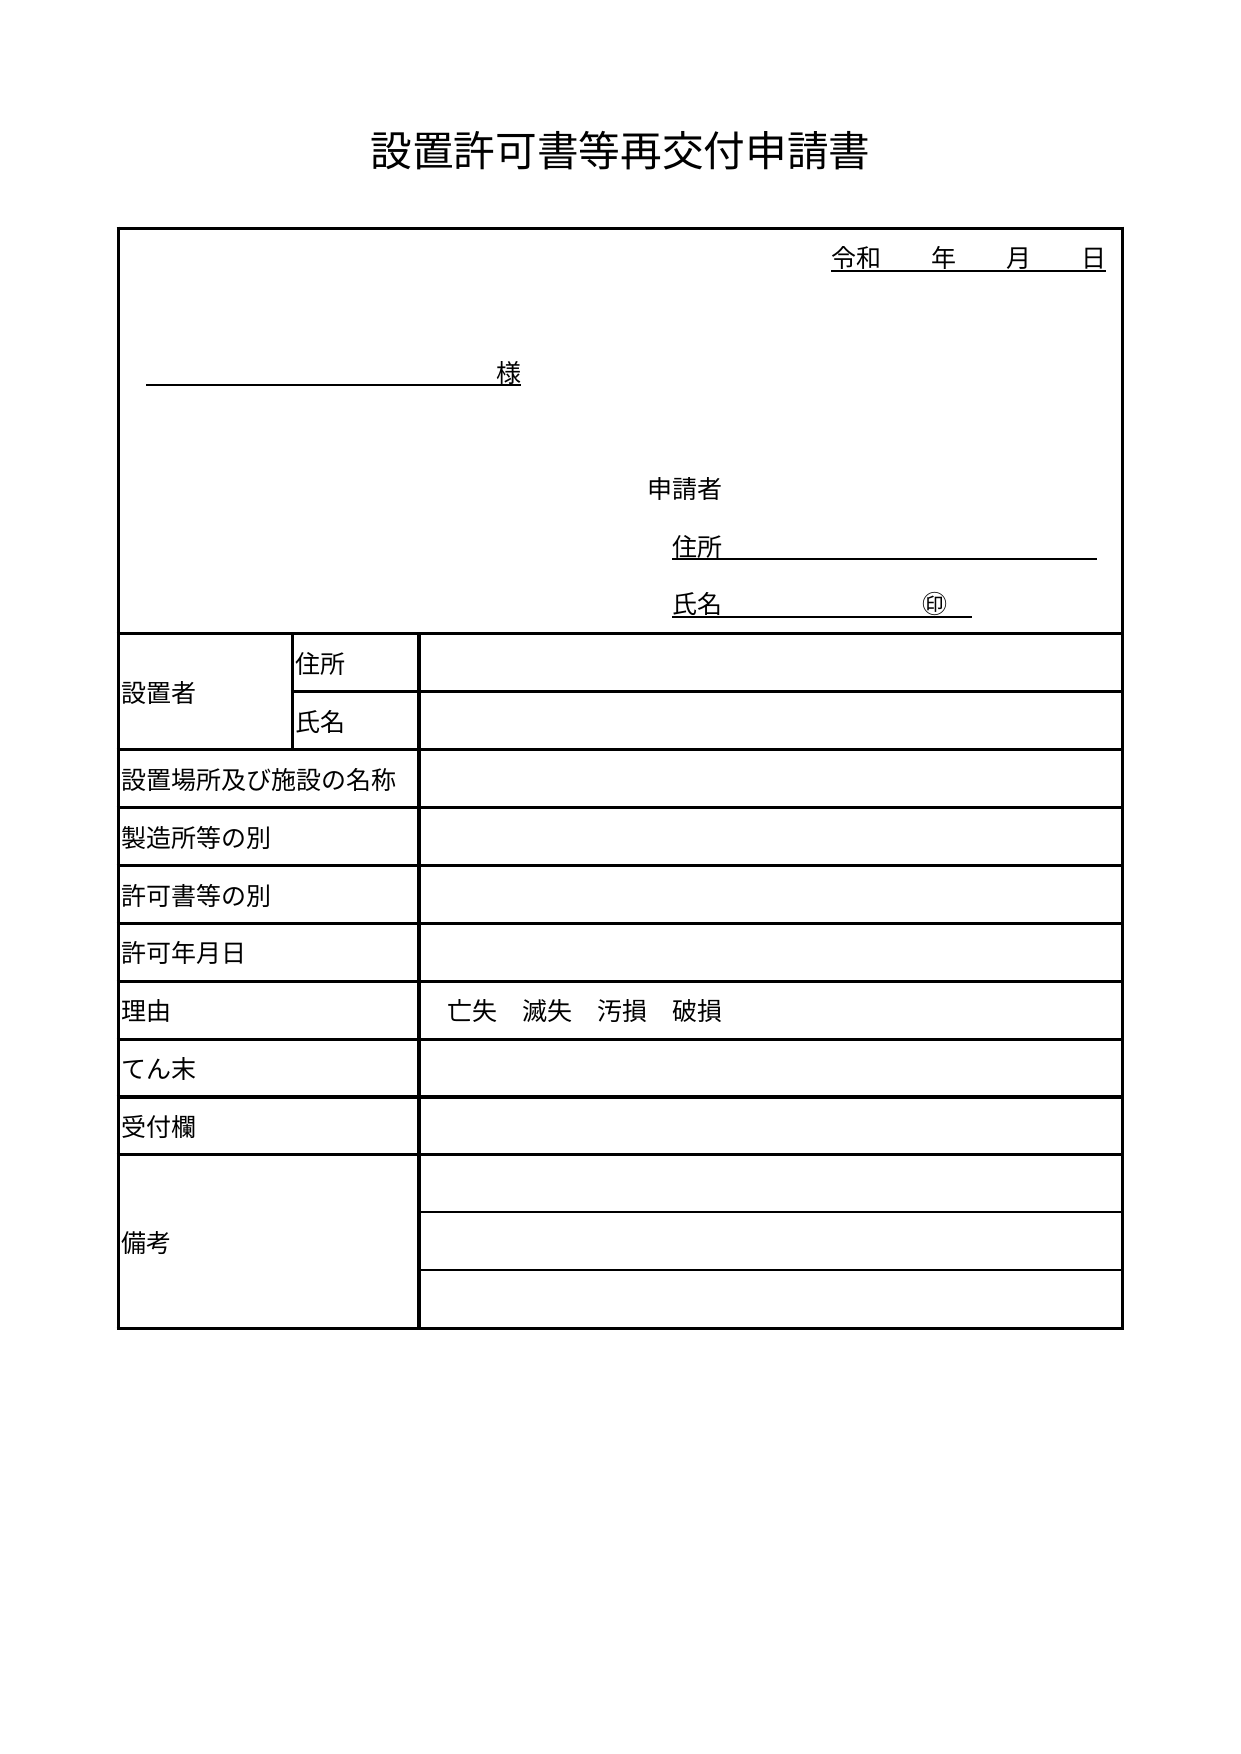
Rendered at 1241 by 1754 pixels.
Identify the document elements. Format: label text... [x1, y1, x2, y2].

table_cell [421, 1099, 1121, 1153]
table_cell [120, 516, 644, 574]
table_cell 設置者 [120, 635, 291, 748]
table_cell [644, 343, 1121, 400]
table_cell [120, 285, 644, 342]
table_cell [421, 1156, 1121, 1211]
table_cell 許可書等の別 [120, 867, 417, 922]
table_cell 住所 [294, 635, 417, 690]
table_cell 製造所等の別 [120, 809, 417, 864]
table_cell [421, 751, 1121, 806]
table_cell 申請者 [644, 458, 1121, 516]
table_cell [421, 925, 1121, 979]
table_cell てん末 [120, 1041, 417, 1095]
table_cell [421, 1213, 1121, 1269]
table_cell 住所 [644, 516, 1121, 574]
table_cell [421, 1041, 1121, 1095]
table_cell [421, 1271, 1121, 1327]
table_cell [120, 400, 644, 458]
table_cell [421, 809, 1121, 864]
table_cell 亡失 滅失 汚損 破損 [421, 983, 1121, 1037]
table_cell [644, 285, 1121, 342]
text 設置許可書等再交付申請書 [118, 118, 1122, 178]
table_cell 氏名 ㊞ [644, 574, 1121, 632]
table_cell 受付欄 [120, 1099, 417, 1153]
table_header [120, 230, 815, 284]
table_cell 理由 [120, 983, 417, 1037]
table_cell 備考 [120, 1156, 417, 1327]
table_cell [421, 867, 1121, 922]
table_cell 設置場所及び施設の名称 [120, 751, 417, 806]
table_header 令和 年 月 日 [815, 230, 1121, 284]
table_cell 氏名 [294, 693, 417, 748]
table_cell [120, 458, 644, 516]
table_cell 許可年月日 [120, 925, 417, 979]
table_cell [421, 693, 1121, 748]
table_cell [120, 574, 644, 632]
table_cell [421, 635, 1121, 690]
table_cell [644, 400, 1121, 458]
table_cell 様 [120, 343, 644, 400]
